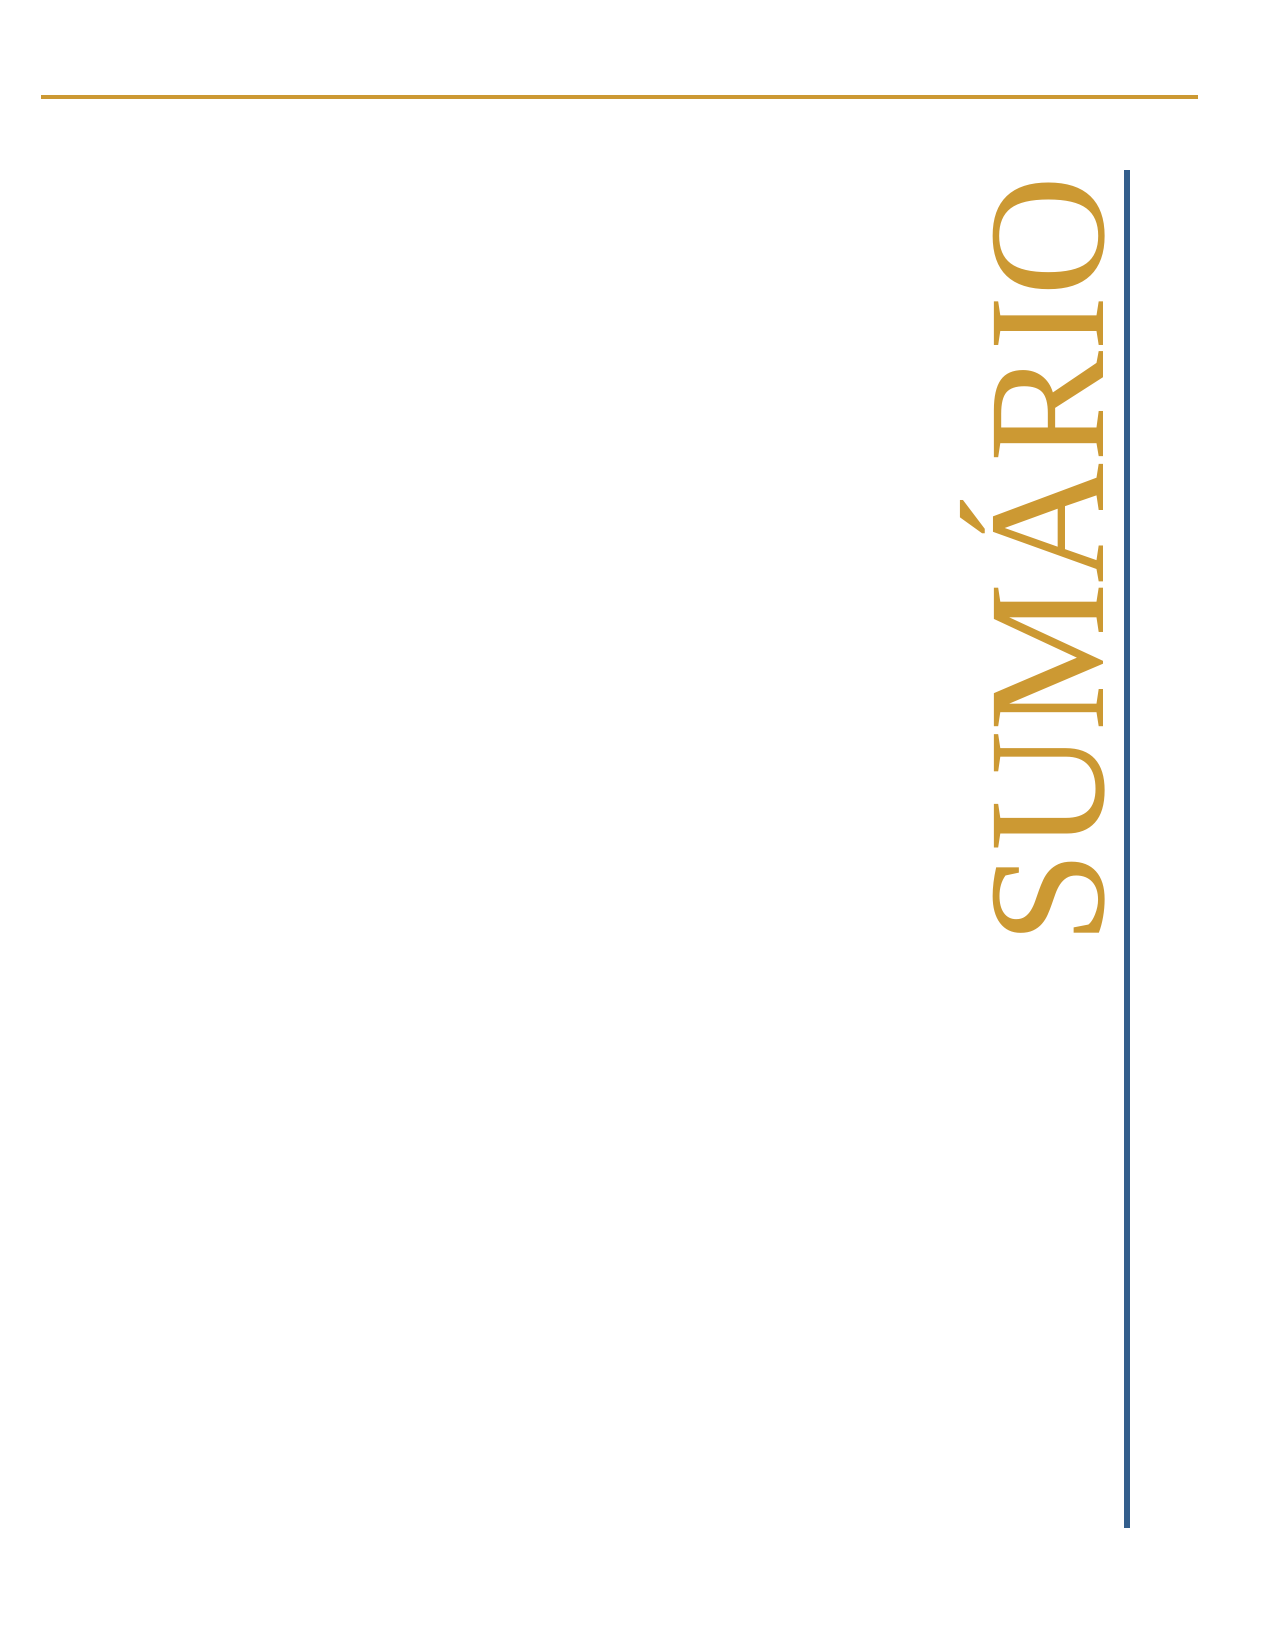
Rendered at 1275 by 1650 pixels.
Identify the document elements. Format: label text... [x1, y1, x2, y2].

table_header SUMÁRIO [942, 170, 1124, 1528]
